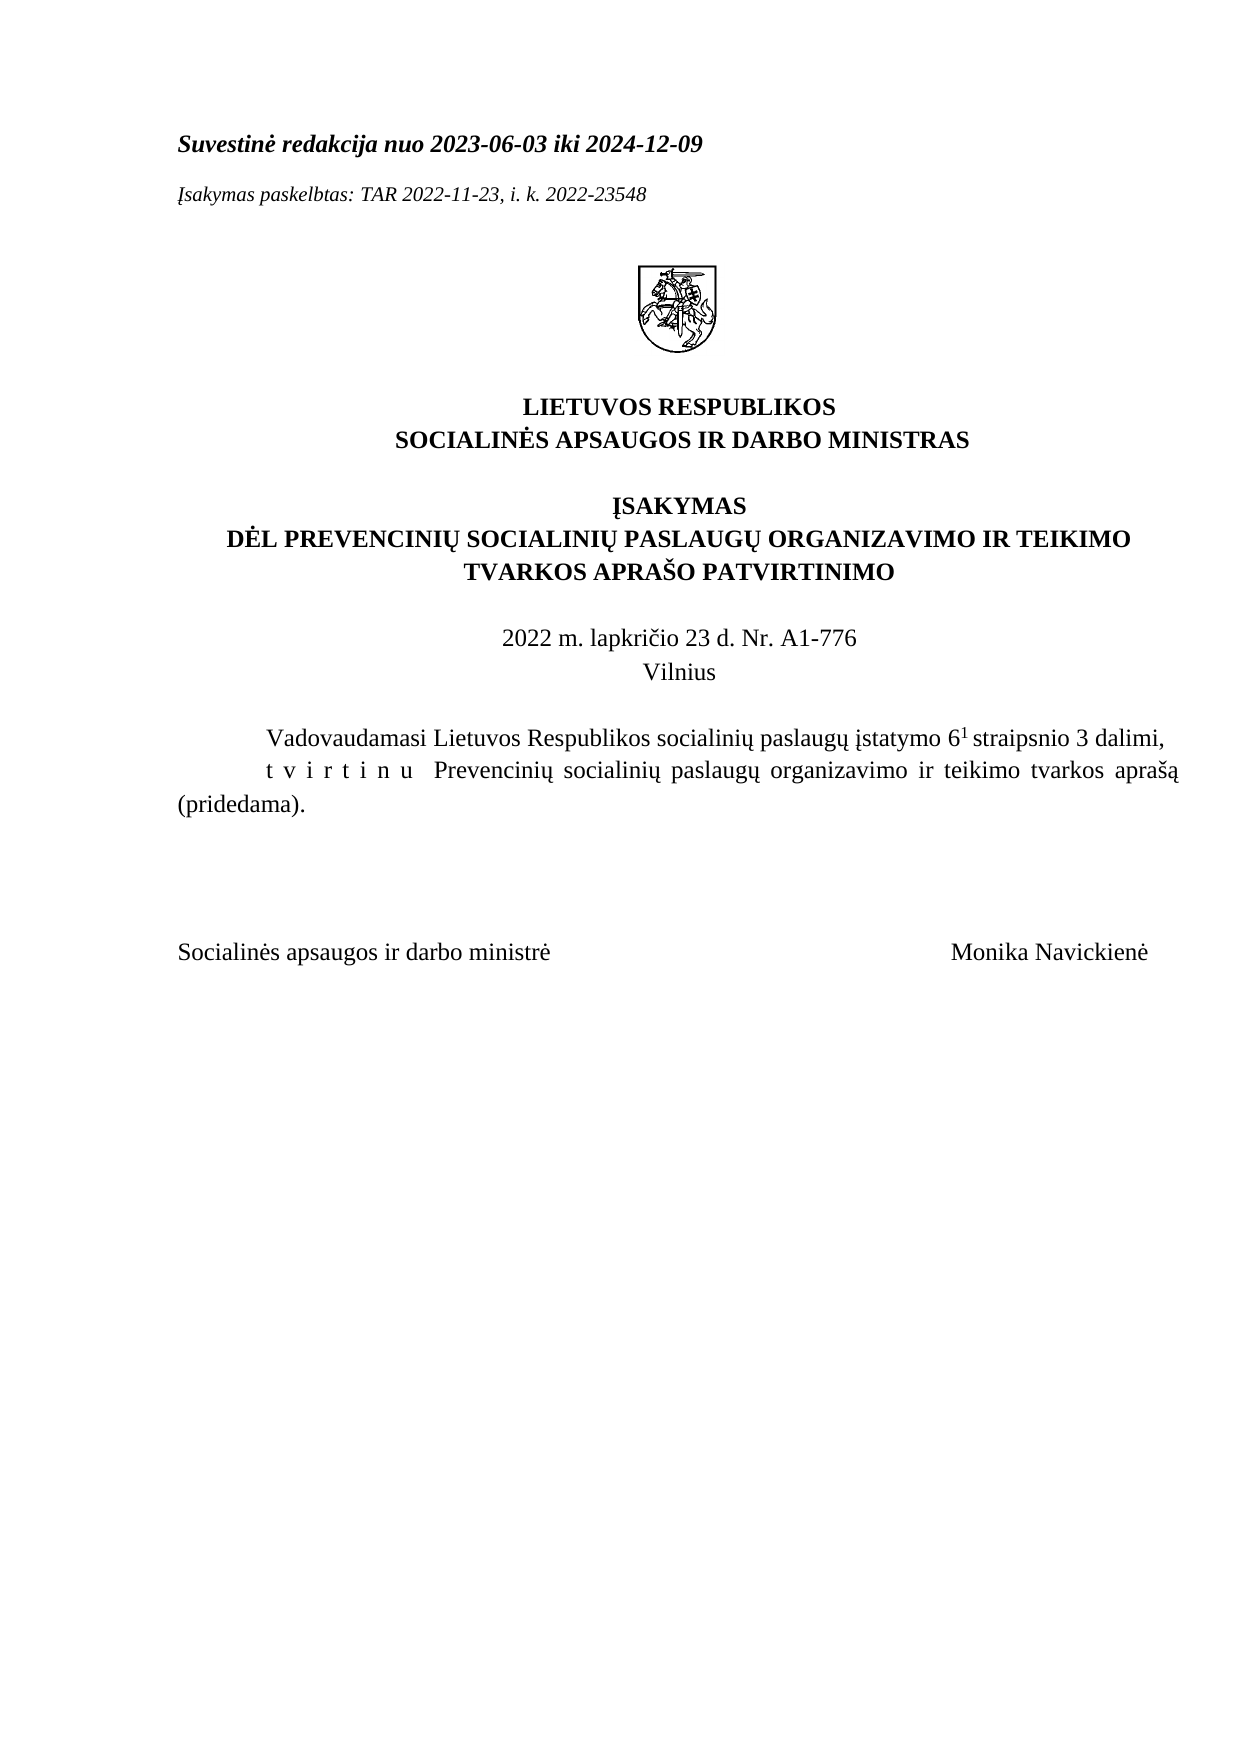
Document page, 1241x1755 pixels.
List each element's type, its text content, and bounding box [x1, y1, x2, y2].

text LIETUVOS RESPUBLIKOS [177, 392, 1181, 421]
text ĮSAKYMAS [177, 491, 1181, 520]
text Socialinės apsaugos ir darbo ministrė Monika Navickienė [177, 937, 1181, 965]
text 2022 m. lapkričio 23 d. Nr. A1-776 [177, 623, 1181, 652]
text Suvestinė redakcija nuo 2023-06-03 iki 2024-12-09 [177, 129, 1181, 158]
text SOCIALINĖS APSAUGOS IR DARBO MINISTRAS [177, 425, 1181, 454]
text Įsakymas paskelbtas: TAR 2022-11-23, i. k. 2022-23548 [177, 182, 1181, 206]
text Vilnius [177, 657, 1181, 685]
text t v i r t i n u Prevencinių socialinių paslaugų organizavimo ir teikimo tvarkos aprašą (pridedama). [177, 756, 1181, 817]
text DĖL PREVENCINIŲ SOCIALINIŲ PASLAUGŲ ORGANIZAVIMO IR TEIKIMO TVARKOS APRAŠO PATVIRTINIMO [177, 524, 1181, 586]
text Vadovaudamasi Lietuvos Respublikos socialinių paslaugų įstatymo 61 straipsnio 3 dalimi, [177, 723, 1181, 751]
